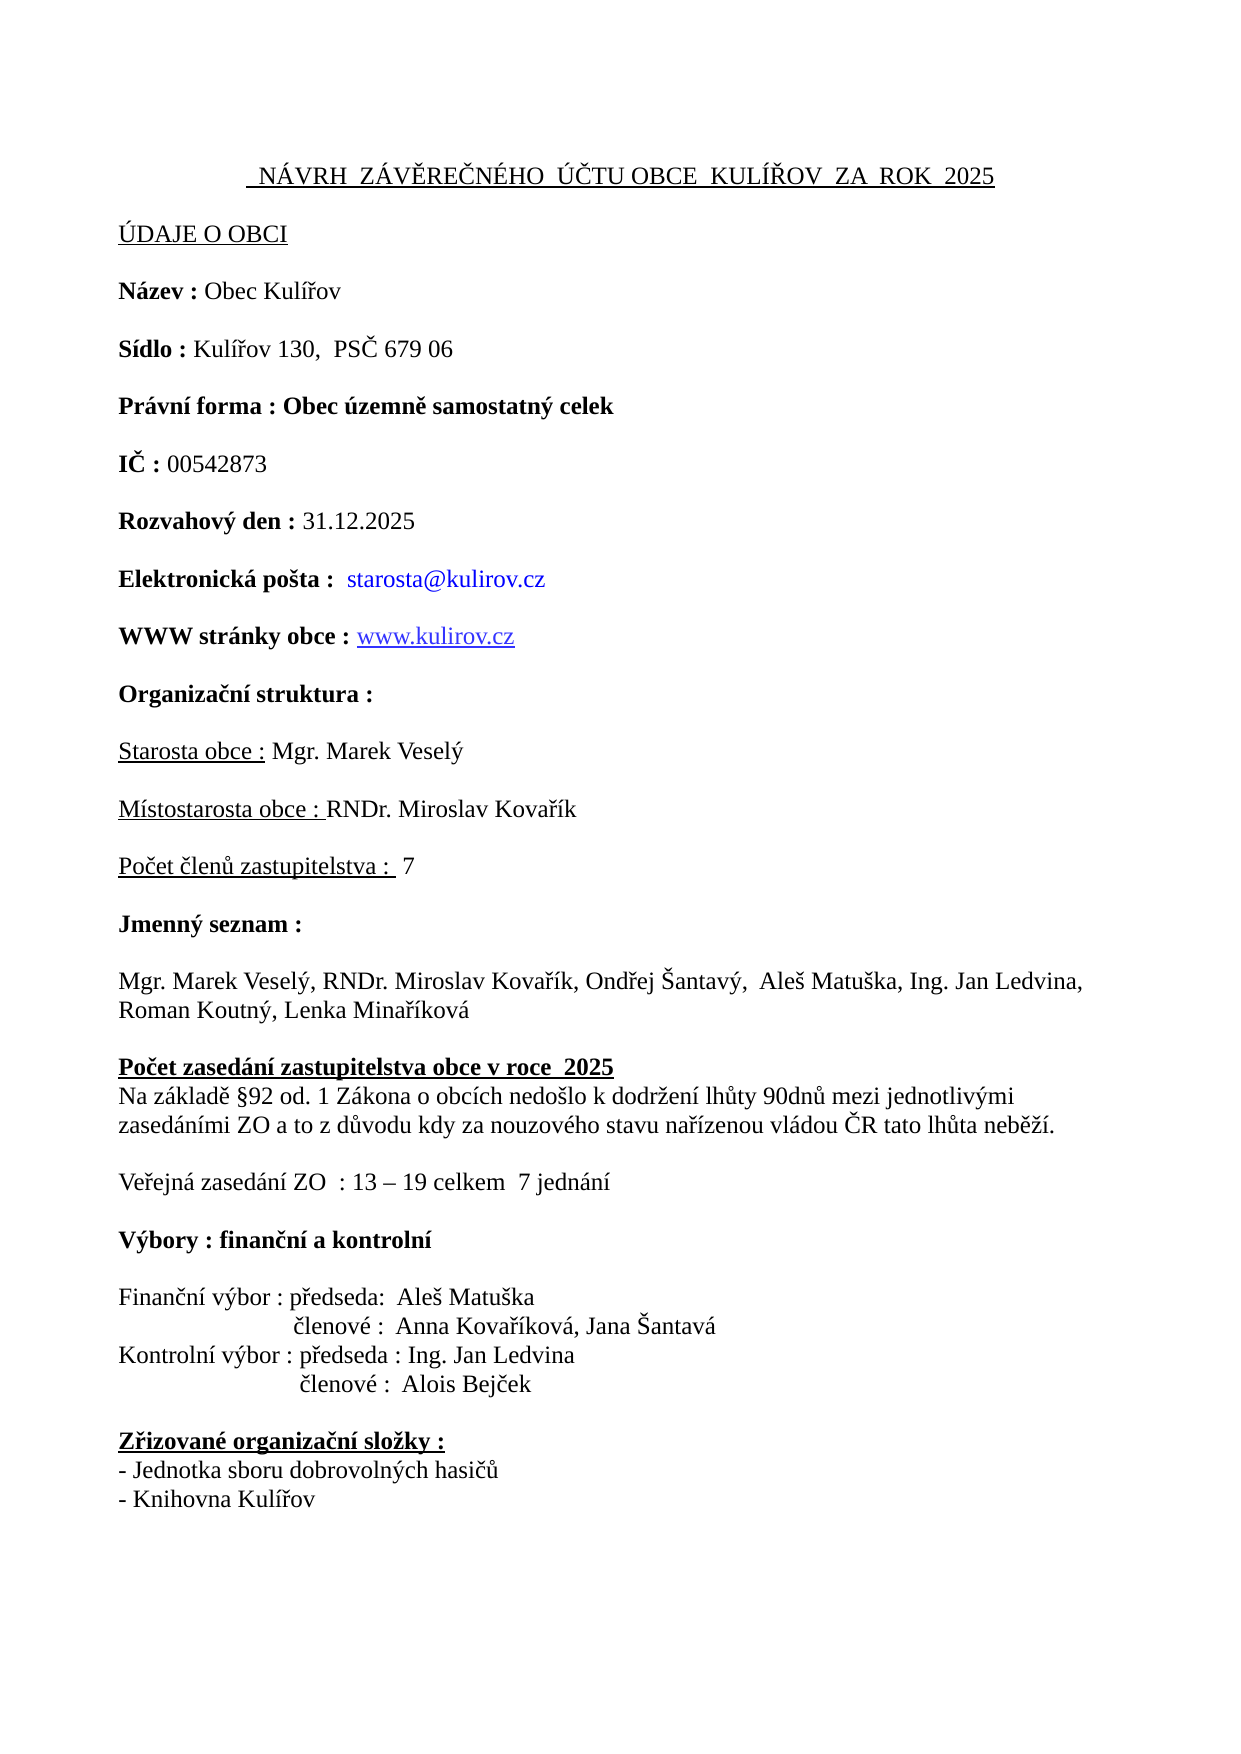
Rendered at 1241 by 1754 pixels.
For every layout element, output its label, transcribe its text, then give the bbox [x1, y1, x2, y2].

text Sídlo : Kulířov 130, PSČ 679 06 [118, 334, 1122, 362]
text Místostarosta obce : RNDr. Miroslav Kovařík [118, 794, 1122, 822]
text IČ : 00542873 [118, 449, 1122, 477]
text - Knihovna Kulířov [118, 1484, 1122, 1512]
text Starosta obce : Mgr. Marek Veselý [118, 736, 1122, 765]
text Počet členů zastupitelstva : 7 [118, 851, 1122, 880]
text Právní forma : Obec územně samostatný celek [118, 391, 1122, 420]
text Na základě §92 od. 1 Zákona o obcích nedošlo k dodržení lhůty 90dnů mezi jednotlivými zasedáními ZO a to z důvodu kdy za nouzového stavu nařízenou vládou ČR tato lhůta neběží. [118, 1081, 1122, 1139]
text Výbory : finanční a kontrolní [118, 1225, 1122, 1254]
text Veřejná zasedání ZO : 13 – 19 celkem 7 jednání [118, 1167, 1122, 1196]
text ÚDAJE O OBCI [118, 219, 1122, 247]
text Zřizované organizační složky : [118, 1426, 1122, 1455]
text Finanční výbor : předseda: Aleš Matuška [118, 1282, 1122, 1311]
text Jmenný seznam : [118, 909, 1122, 937]
text NÁVRH ZÁVĚREČNÉHO ÚČTU OBCE KULÍŘOV ZA ROK 2025 [118, 161, 1122, 190]
text Kontrolní výbor : předseda : Ing. Jan Ledvina [118, 1340, 1122, 1369]
text - Jednotka sboru dobrovolných hasičů [118, 1455, 1122, 1484]
text členové : Anna Kovaříková, Jana Šantavá [118, 1311, 1122, 1340]
text Název : Obec Kulířov [118, 276, 1122, 305]
text Mgr. Marek Veselý, RNDr. Miroslav Kovařík, Ondřej Šantavý, Aleš Matuška, Ing. Jan Ledvina, Roman Koutný, Lenka Minaříková [118, 966, 1122, 1024]
text Rozvahový den : 31.12.2025 [118, 506, 1122, 535]
text Organizační struktura : [118, 679, 1122, 707]
text Elektronická pošta : starosta@kulirov.cz [118, 564, 1122, 592]
text WWW stránky obce : www.kulirov.cz [118, 621, 1122, 650]
text Počet zasedání zastupitelstva obce v roce 2025 [118, 1052, 1122, 1081]
text členové : Alois Bejček [118, 1369, 1122, 1397]
